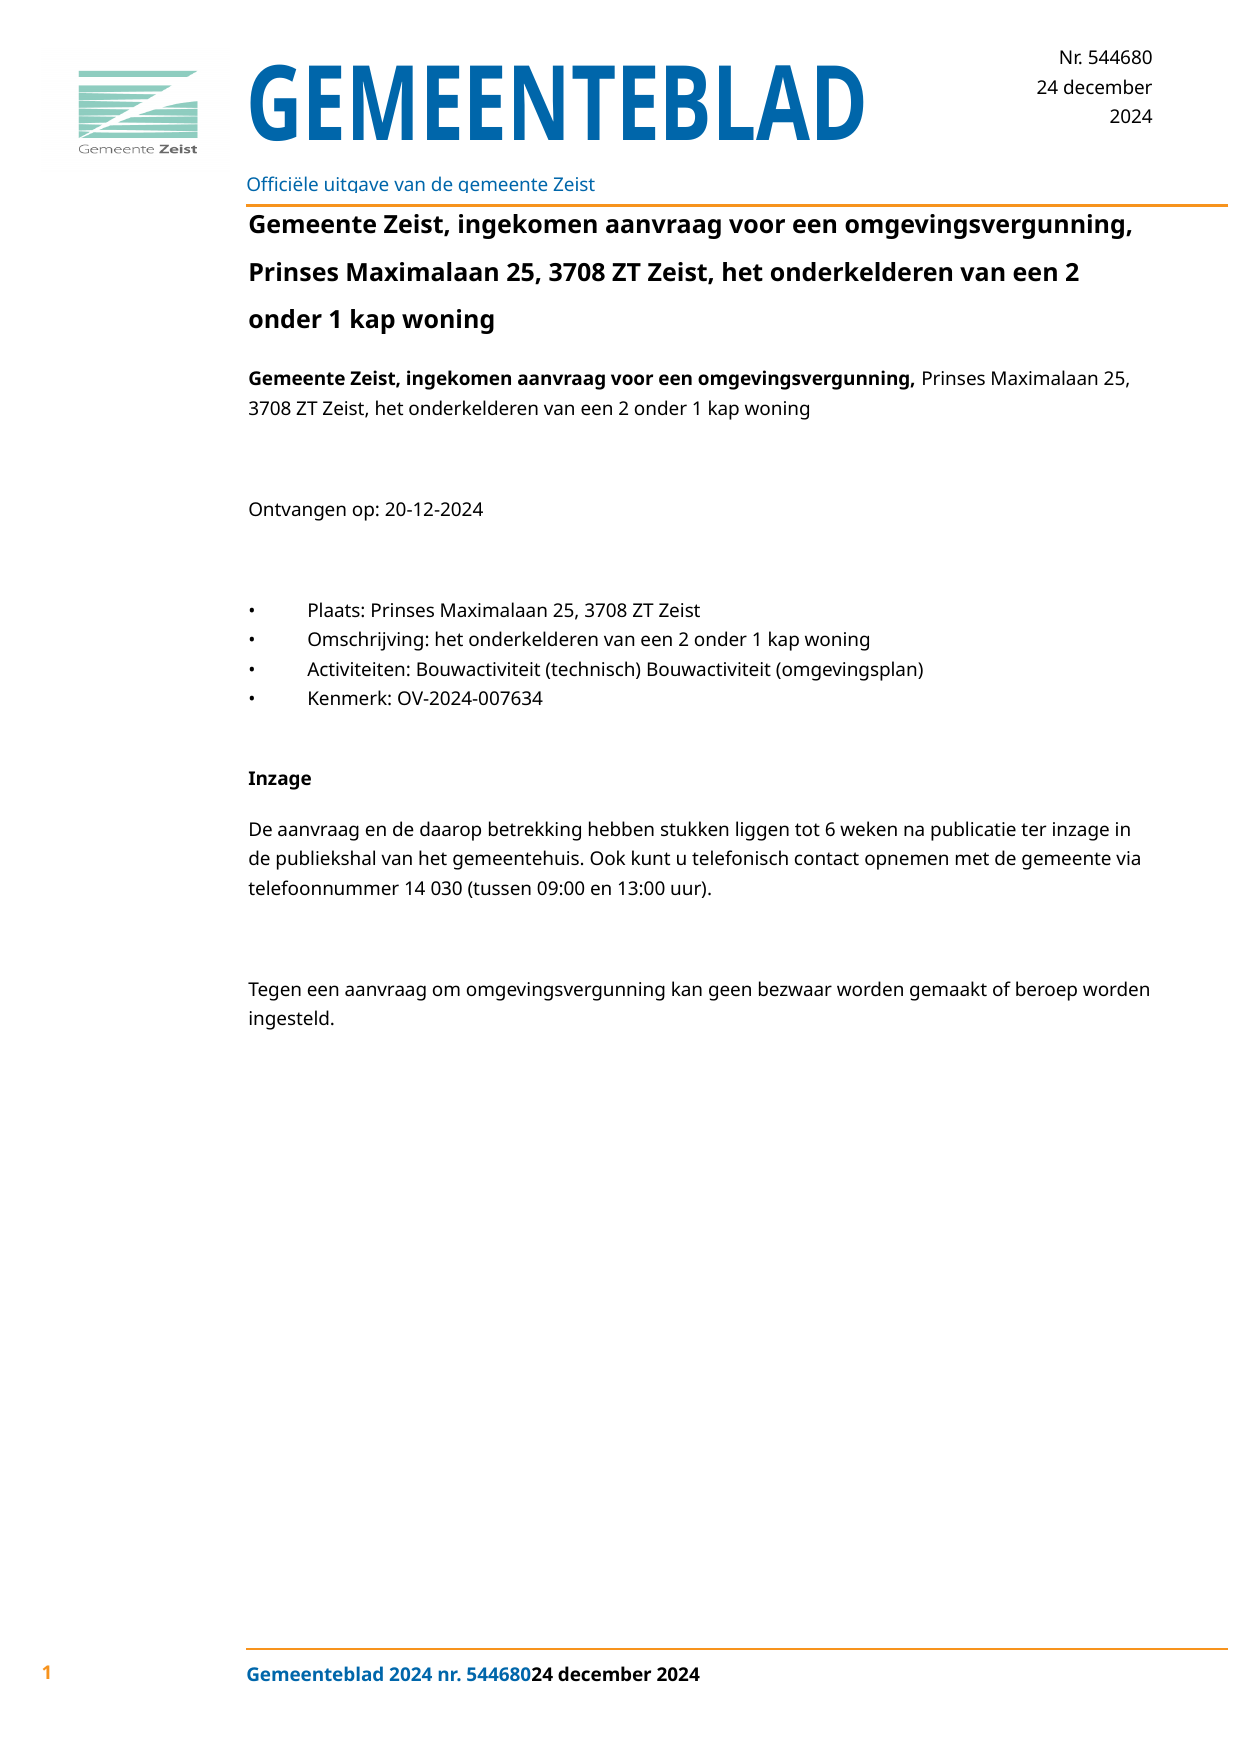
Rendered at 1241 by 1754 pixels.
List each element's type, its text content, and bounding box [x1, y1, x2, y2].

text Ontvangen op: 20-12-2024 [248, 496, 1152, 522]
list Kenmerk: OV-2024-007634 [248, 686, 1152, 711]
text Inzage [248, 766, 1152, 791]
text Tegen een aanvraag om omgevingsvergunning kan geen bezwaar worden gemaakt of beroep worden ingesteld. [248, 976, 1152, 1031]
list Activiteiten: Bouwactiviteit (technisch) Bouwactiviteit (omgevingsplan) [248, 656, 1152, 682]
text Gemeente Zeist, ingekomen aanvraag voor een omgevingsvergunning, Prinses Maximalaan 25, 3708 ZT Zeist, het onderkelderen van een 2 onder 1 kap woning [248, 207, 1152, 336]
list Plaats: Prinses Maximalaan 25, 3708 ZT Zeist [248, 597, 1152, 622]
text Gemeente Zeist, ingekomen aanvraag voor een omgevingsvergunning, Prinses Maximalaan 25, 3708 ZT Zeist, het onderkelderen van een 2 onder 1 kap woning [248, 366, 1152, 421]
list Omschrijving: het onderkelderen van een 2 onder 1 kap woning [248, 626, 1152, 652]
text De aanvraag en de daarop betrekking hebben stukken liggen tot 6 weken na publicatie ter inzage in de publiekshal van het gemeentehuis. Ook kunt u telefonisch contact opnemen met de gemeente via telefoonnummer 14 030 (tussen 09:00 en 13:00 uur). [248, 816, 1152, 901]
picture [41, 47, 231, 172]
